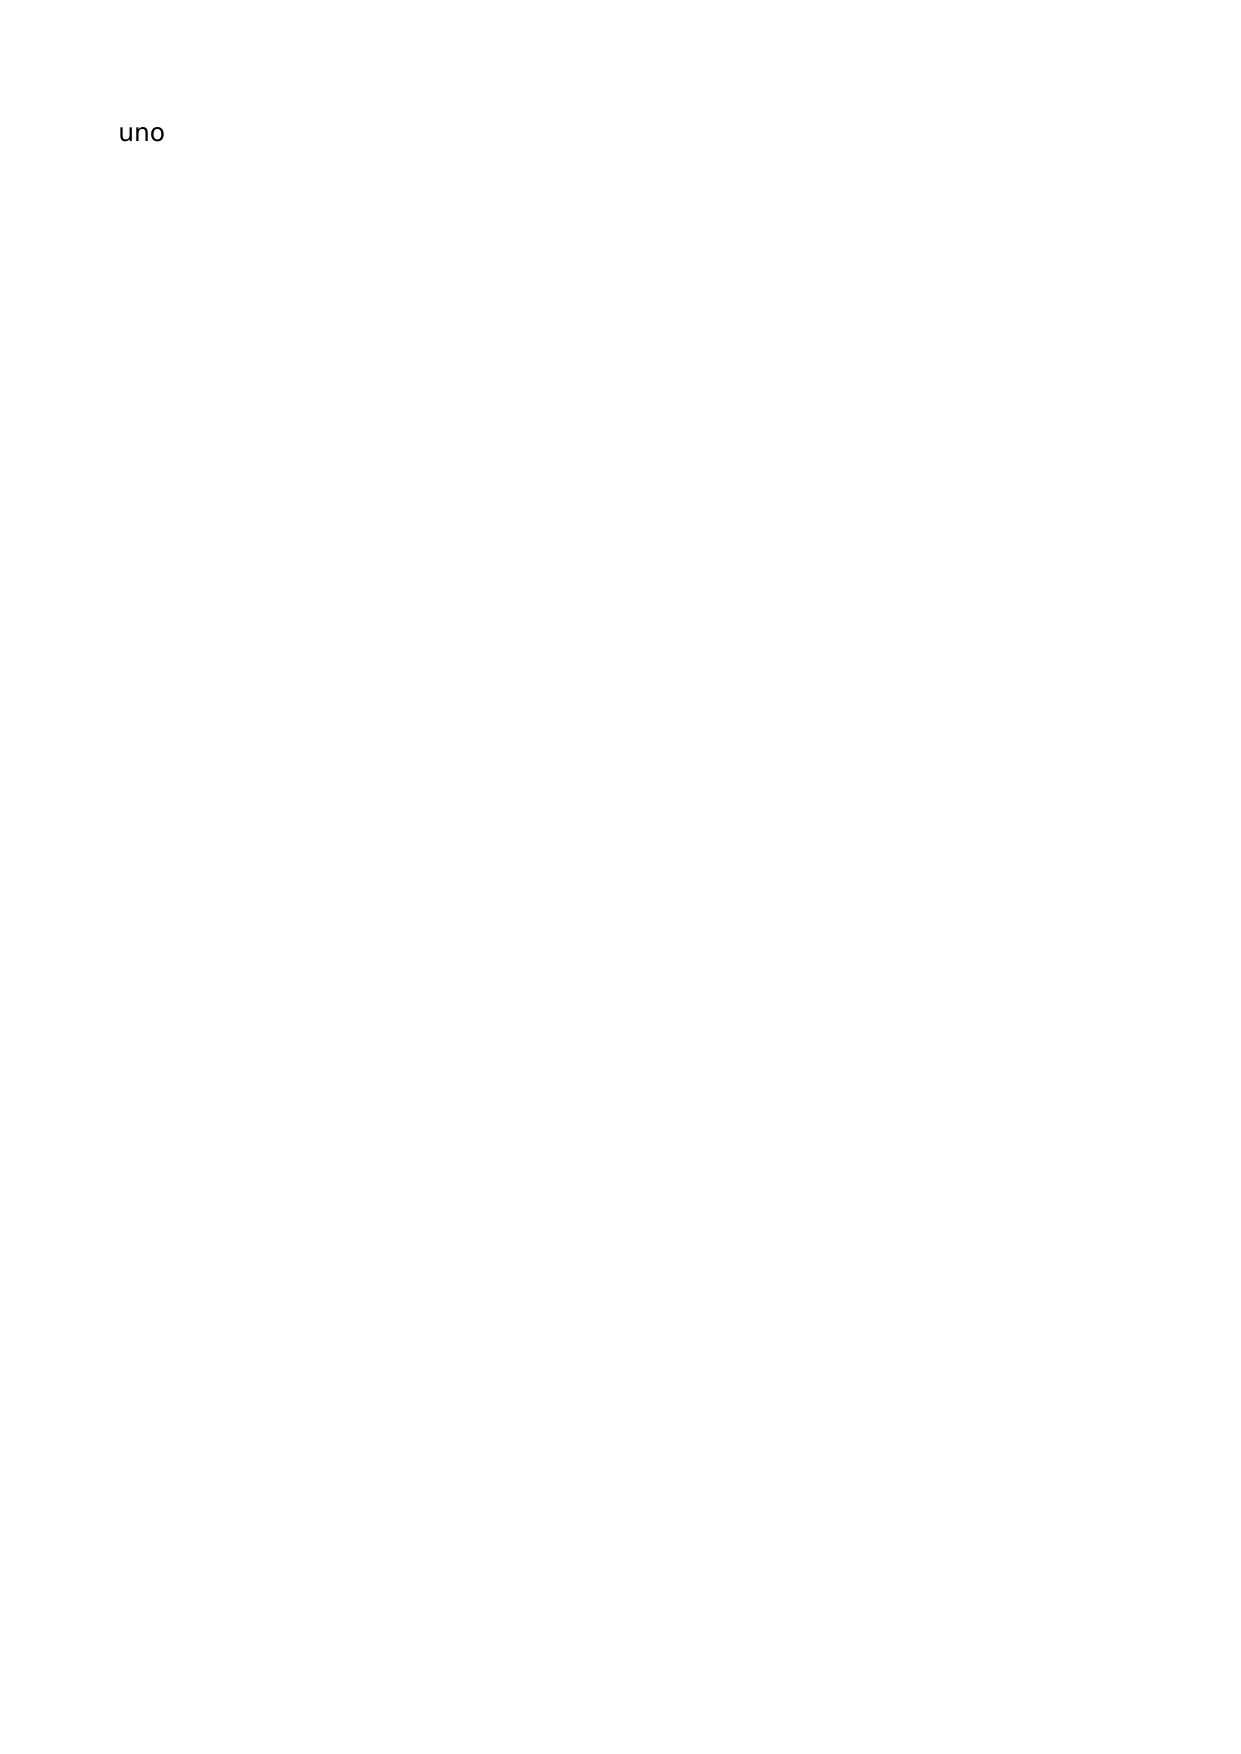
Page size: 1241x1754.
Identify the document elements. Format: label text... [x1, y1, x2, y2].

text uno [118, 118, 1122, 147]
